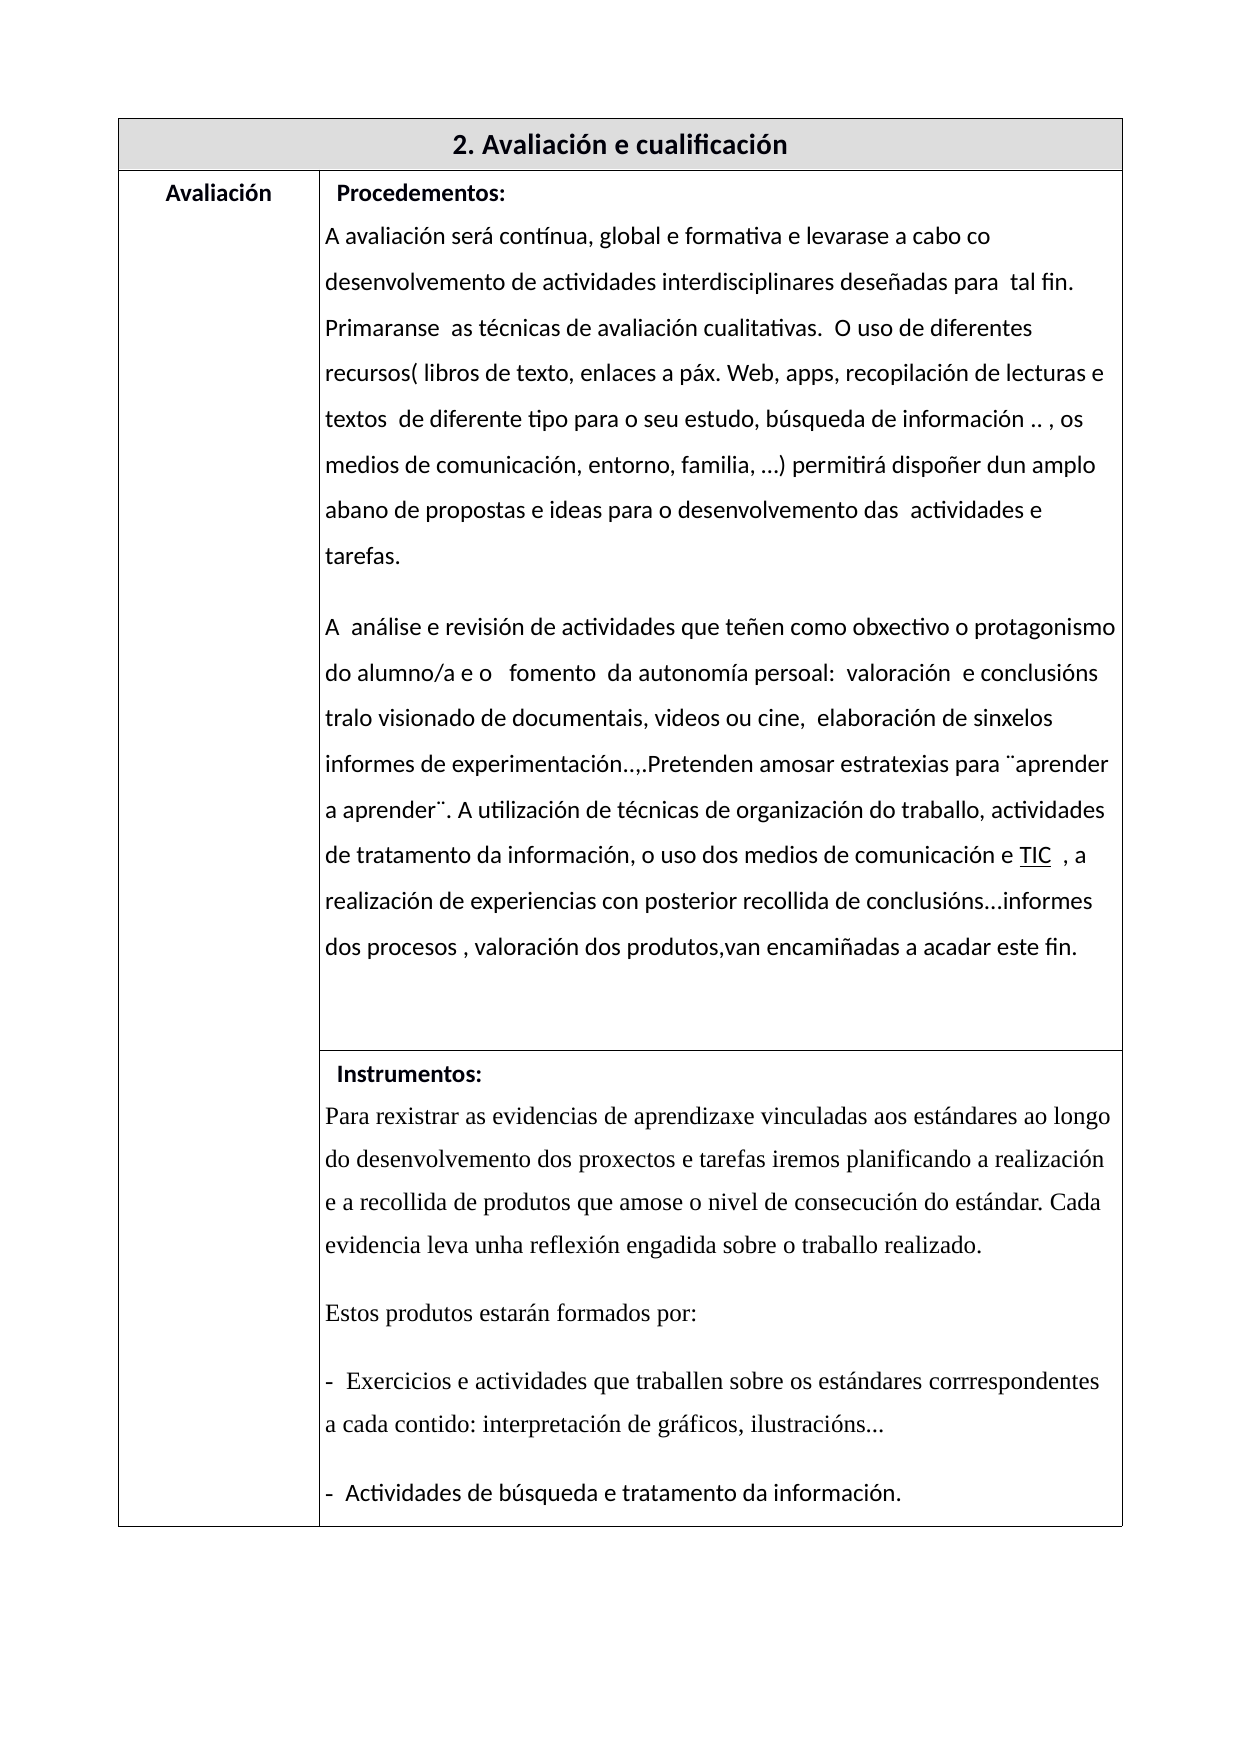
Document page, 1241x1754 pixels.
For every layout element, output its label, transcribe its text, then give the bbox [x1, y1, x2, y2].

table_cell Avaliación [119, 171, 319, 1526]
table_cell Procedementos: A avaliación será contínua, global e formativa e levarase a cabo co desenvolvemento de actividades interdisciplinares deseñadas para tal fin. Primaranse as técnicas de avaliación cualitativas. O uso de diferentes recursos( libros de texto, enlaces a páx. Web, apps, recopilación de lecturas e textos de diferente tipo para o seu estudo, búsqueda de información .. , os medios de comunicación, entorno, familia, …) permitirá dispoñer dun amplo abano de propostas e ideas para o desenvolvemento das actividades e tarefas. A análise e revisión de actividades que teñen como obxectivo o protagonismo do alumno/a e o fomento da autonomía persoal: valoración e conclusións tralo visionado de documentais, videos ou cine, elaboración de sinxelos informes de experimentación..,.Pretenden amosar estratexias para ¨aprender a aprender¨. A utilización de técnicas de organización do traballo, actividades de tratamento da información, o uso dos medios de comunicación e TIC , a realización de experiencias con posterior recollida de conclusións...informes dos procesos , valoración dos produtos,van encamiñadas a acadar este fin. [320, 171, 1122, 1050]
table_header 2. Avaliación e cualificación [119, 119, 1122, 169]
table_cell Instrumentos: Para rexistrar as evidencias de aprendizaxe vinculadas aos estándares ao longo do desenvolvemento dos proxectos e tarefas iremos planificando a realización e a recollida de produtos que amose o nivel de consecución do estándar. Cada evidencia leva unha reflexión engadida sobre o traballo realizado. Estos produtos estarán formados por: - Exercicios e actividades que traballen sobre os estándares corrrespondentes a cada contido: interpretación de gráficos, ilustracións... - Actividades de búsqueda e tratamento da información. [320, 1051, 1122, 1526]
